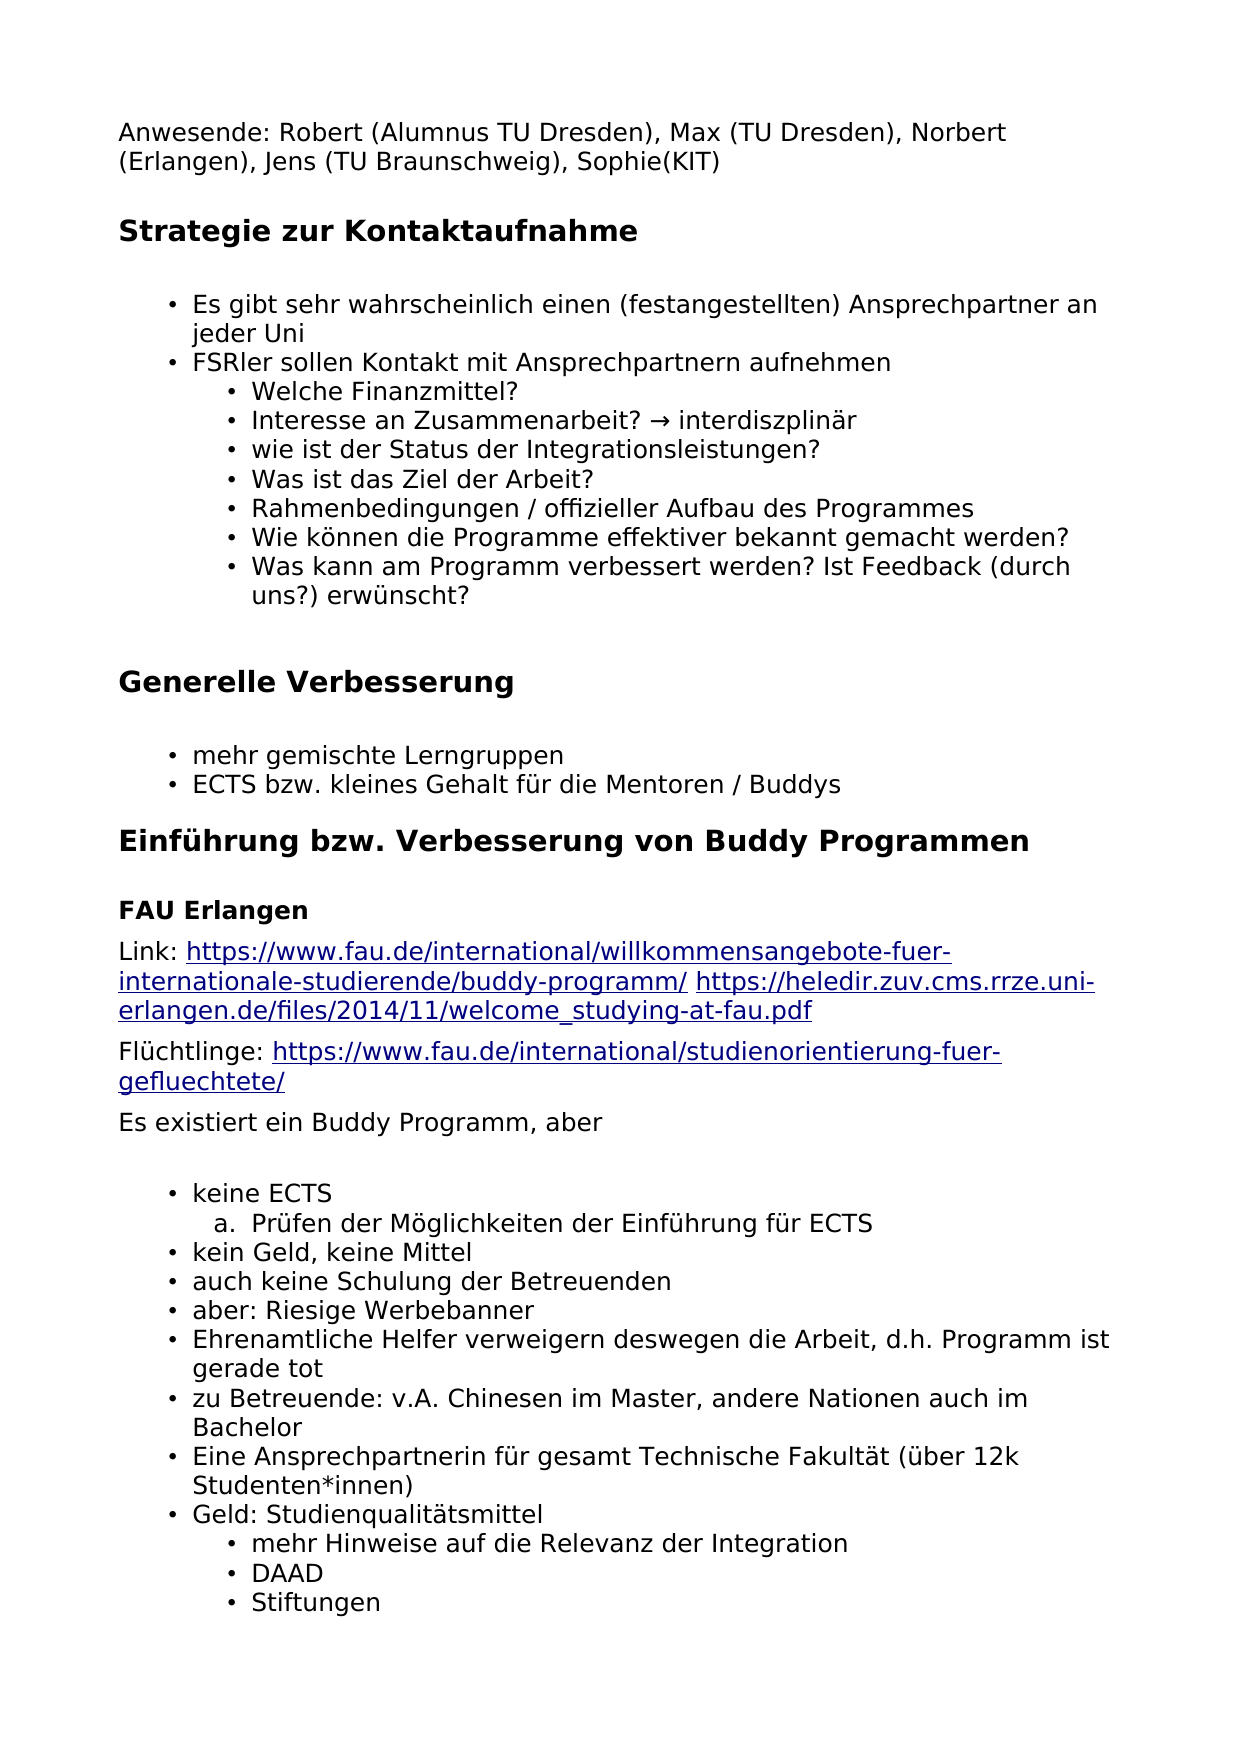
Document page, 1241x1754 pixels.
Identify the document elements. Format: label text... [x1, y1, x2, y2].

subtitle Generelle Verbesserung [118, 665, 1122, 699]
list Ehrenamtliche Helfer verweigern deswegen die Arbeit, d.h. Programm ist gerade tot [177, 1325, 1122, 1384]
list Wie können die Programme effektiver bekannt gemacht werden? [236, 523, 1122, 552]
list Prüfen der Möglichkeiten der Einführung für ECTS [236, 1209, 1122, 1238]
list DAAD [236, 1559, 1122, 1588]
text Flüchtlinge: https://www.fau.de/international/studienorientierung-fuer-gefluechtete/ [118, 1038, 1122, 1096]
list Welche Finanzmittel? [236, 377, 1122, 407]
text Anwesende: Robert (Alumnus TU Dresden), Max (TU Dresden), Norbert (Erlangen), Jens (TU Braunschweig), Sophie(KIT) [118, 118, 1122, 176]
subtitle Strategie zur Kontaktaufnahme [118, 214, 1122, 248]
text Link: https://www.fau.de/international/willkommensangebote-fuer-internationale-studierende/buddy-programm/ https://heledir.zuv.cms.rrze.uni-erlangen.de/files/2014/11/welcome_studying-at-fau.pdf [118, 938, 1122, 1025]
list Was kann am Programm verbessert werden? Ist Feedback (durch uns?) erwünscht? [236, 552, 1122, 611]
subtitle Einführung bzw. Verbesserung von Buddy Programmen [118, 824, 1122, 858]
list FSRler sollen Kontakt mit Ansprechpartnern aufnehmen [177, 348, 1122, 377]
list kein Geld, keine Mittel [177, 1238, 1122, 1267]
list Geld: Studienqualitätsmittel [177, 1500, 1122, 1529]
text Es existiert ein Buddy Programm, aber [118, 1108, 1122, 1138]
list keine ECTS [177, 1179, 1122, 1209]
list zu Betreuende: v.A. Chinesen im Master, andere Nationen auch im Bachelor [177, 1384, 1122, 1442]
list Rahmenbedingungen / offizieller Aufbau des Programmes [236, 494, 1122, 523]
list Eine Ansprechpartnerin für gesamt Technische Fakultät (über 12k Studenten*innen) [177, 1442, 1122, 1500]
list Interesse an Zusammenarbeit? → interdiszplinär [236, 407, 1122, 436]
list mehr Hinweise auf die Relevanz der Integration [236, 1529, 1122, 1559]
list aber: Riesige Werbebanner [177, 1296, 1122, 1325]
list ECTS bzw. kleines Gehalt für die Mentoren / Buddys [177, 770, 1122, 799]
list wie ist der Status der Integrationsleistungen? [236, 436, 1122, 465]
list Was ist das Ziel der Arbeit? [236, 465, 1122, 494]
list Stiftungen [236, 1588, 1122, 1617]
list Es gibt sehr wahrscheinlich einen (festangestellten) Ansprechpartner an jeder Uni [177, 290, 1122, 348]
list mehr gemischte Lerngruppen [177, 741, 1122, 770]
subtitle FAU Erlangen [118, 896, 1122, 925]
list auch keine Schulung der Betreuenden [177, 1267, 1122, 1296]
